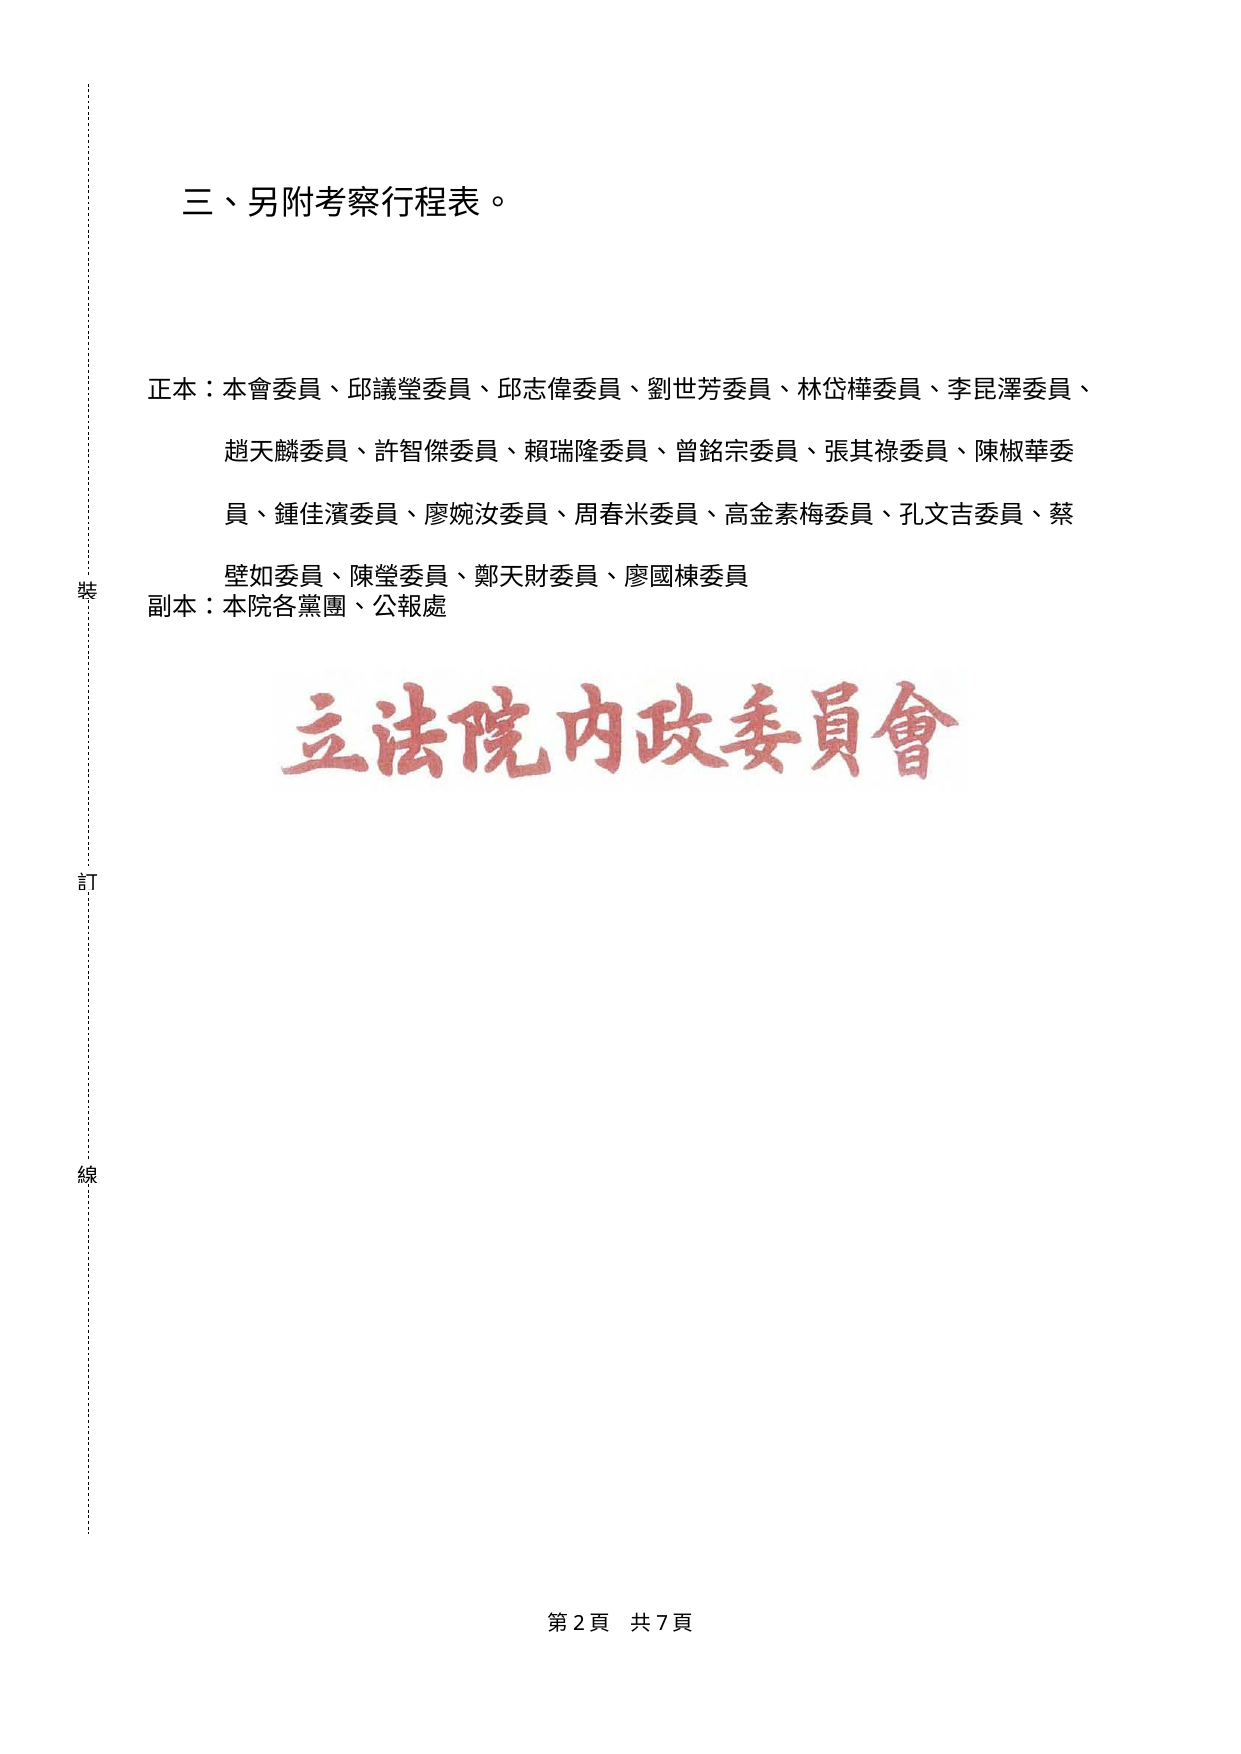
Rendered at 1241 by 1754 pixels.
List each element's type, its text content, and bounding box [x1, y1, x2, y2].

text 三、另附考察行程表。 [181, 158, 1107, 221]
text 副本：本院各黨團、公報處 [148, 596, 1092, 621]
text 正本：本會委員、邱議瑩委員、邱志偉委員、劉世芳委員、林岱樺委員、李昆澤委員、趙天麟委員、許智傑委員、賴瑞隆委員、曾銘宗委員、張其祿委員、陳椒華委員、鍾佳濱委員、廖婉汝委員、周春米委員、高金素梅委員、孔文吉委員、蔡壁如委員、陳瑩委員、鄭天財委員、廖國棟委員 [148, 346, 1092, 596]
